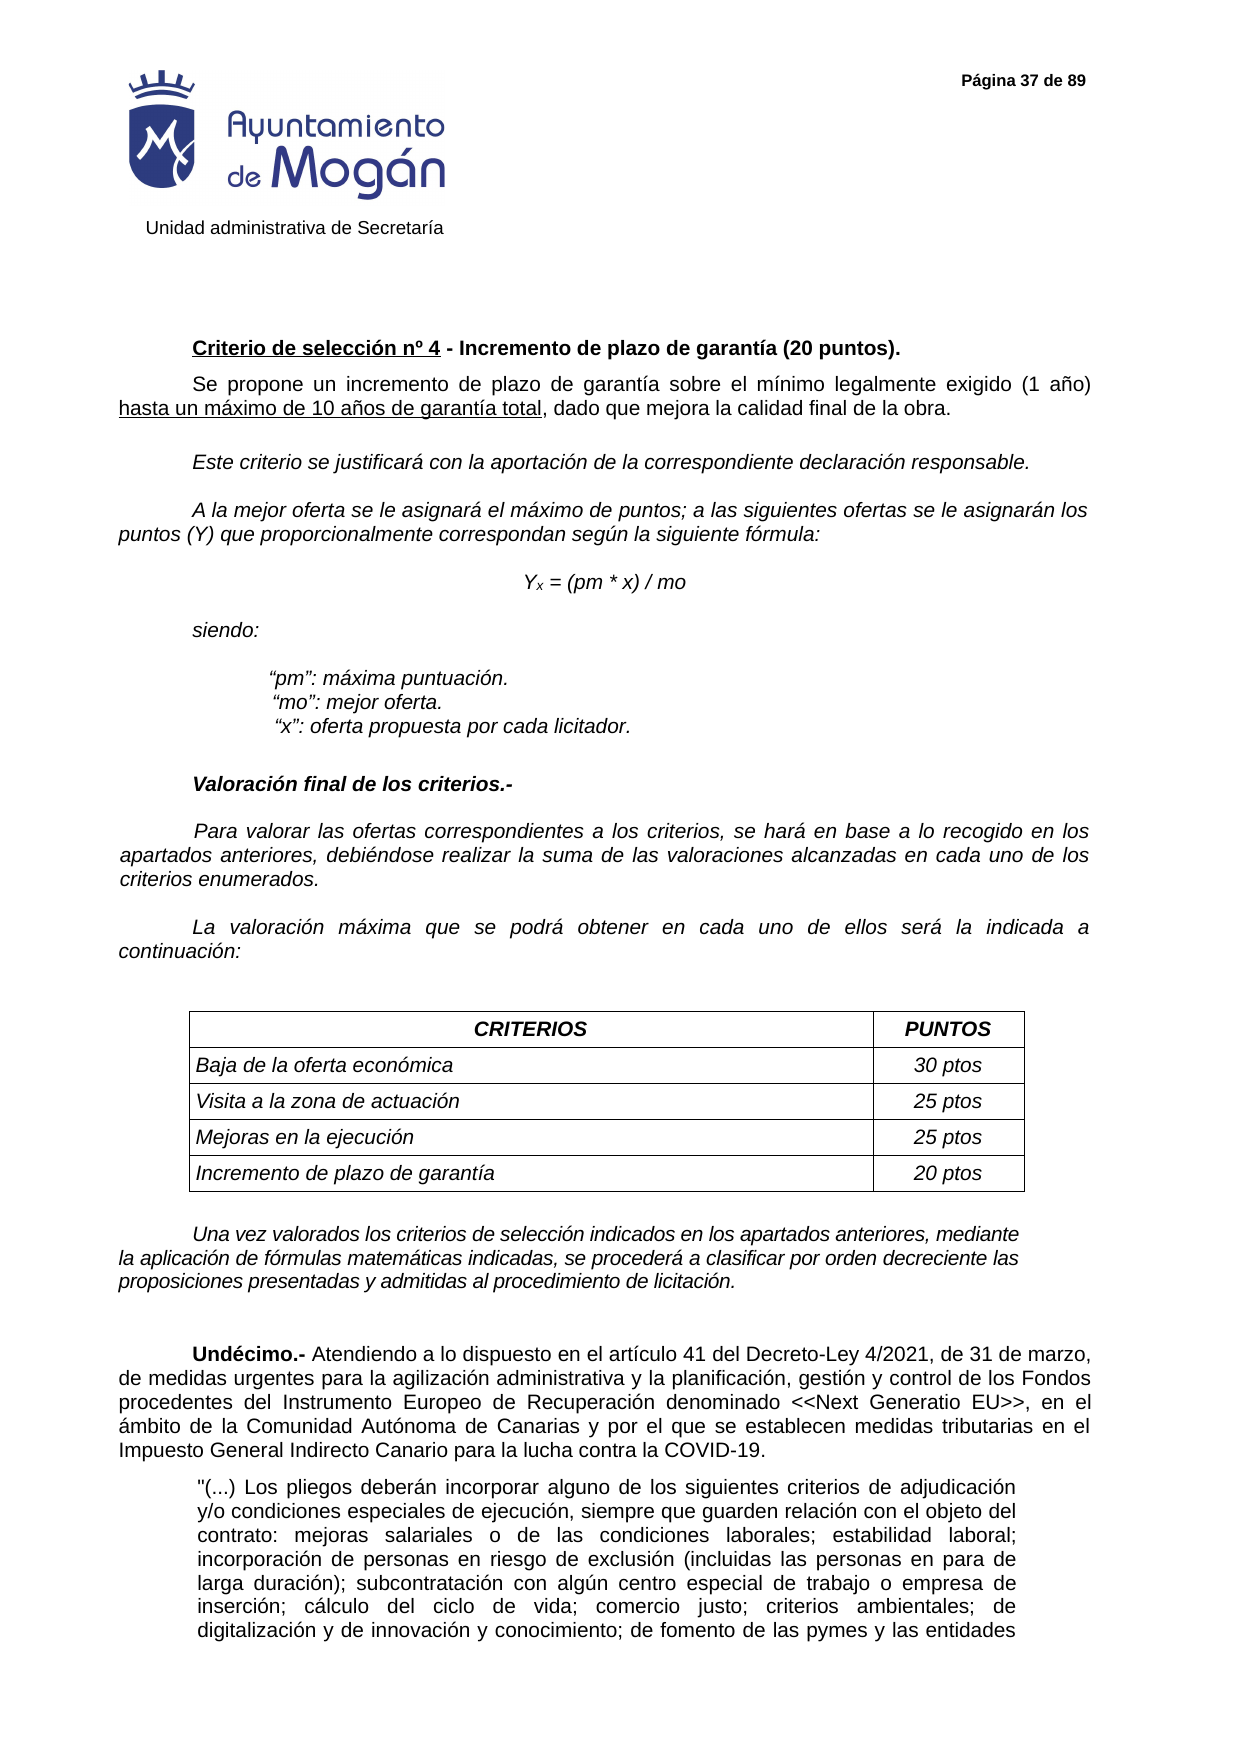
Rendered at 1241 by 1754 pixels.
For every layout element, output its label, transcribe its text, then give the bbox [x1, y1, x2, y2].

table_cell Incremento de plazo de garantía [190, 1156, 873, 1191]
text “pm”: máxima puntuación. [268, 666, 1092, 689]
table_cell 25 ptos [874, 1084, 1024, 1119]
text Este criterio se justificará con la aportación de la correspondiente declaración responsable. [118, 450, 1092, 474]
table_cell 20 ptos [874, 1156, 1024, 1191]
text La valoración máxima que se podrá obtener en cada uno de ellos será la indicada a continuación: [118, 915, 1092, 963]
table_cell Visita a la zona de actuación [190, 1084, 873, 1119]
table_header CRITERIOS [190, 1012, 873, 1047]
table_header PUNTOS [874, 1012, 1024, 1047]
text Undécimo.- Atendiendo a lo dispuesto en el artículo 41 del Decreto-Ley 4/2021, de 31 de marzo, de medidas urgentes para la agilización administrativa y la planificación, gestión y control de los Fondos procedentes del Instrumento Europeo de Recuperación denominado <<Next Generatio EU>>, en el ámbito de la Comunidad Autónoma de Canarias y por el que se establecen medidas tributarias en el Impuesto General Indirecto Canario para la lucha contra la COVID-19. [118, 1342, 1092, 1462]
text A la mejor oferta se le asignará el máximo de puntos; a las siguientes ofertas se le asignarán los puntos (Y) que proporcionalmente correspondan según la siguiente fórmula: [118, 498, 1092, 546]
text Criterio de selección nº 4 - Incremento de plazo de garantía (20 puntos). [118, 335, 1092, 359]
text Para valorar las ofertas correspondientes a los criterios, se hará en base a lo recogido en los apartados anteriores, debiéndose realizar la suma de las valoraciones alcanzadas en cada uno de los criterios enumerados. [119, 819, 1092, 891]
table_cell Mejoras en la ejecución [190, 1120, 873, 1155]
text “mo”: mejor oferta. [118, 689, 1092, 713]
text Yx = (pm * x) / mo [118, 570, 1092, 594]
text Valoración final de los criterios.- [118, 771, 1022, 795]
text Se propone un incremento de plazo de garantía sobre el mínimo legalmente exigido (1 año) hasta un máximo de 10 años de garantía total, dado que mejora la calidad final de la obra. [118, 372, 1092, 420]
text Una vez valorados los criterios de selección indicados en los apartados anteriores, mediante la aplicación de fórmulas matemáticas indicadas, se procederá a clasificar por orden decreciente las proposiciones presentadas y admitidas al procedimiento de licitación. [118, 1221, 1022, 1293]
text “x”: oferta propuesta por cada licitador. [268, 713, 1092, 737]
table_cell Baja de la oferta económica [190, 1048, 873, 1083]
table_cell 30 ptos [874, 1048, 1024, 1083]
table_cell 25 ptos [874, 1120, 1024, 1155]
text "(...) Los pliegos deberán incorporar alguno de los siguientes criterios de adjudicación y/o condiciones especiales de ejecución, siempre que guarden relación con el objeto del contrato: mejoras salariales o de las condiciones laborales; estabilidad laboral; incorporación de personas en riesgo de exclusión (incluidas las personas en para de larga duración); subcontratación con algún centro especial de trabajo o empresa de inserción; cálculo del ciclo de vida; comercio justo; criterios ambientales; de digitalización y de innovación y conocimiento; de fomento de las pymes y las entidades [197, 1474, 1017, 1642]
text siendo: [118, 618, 1092, 642]
